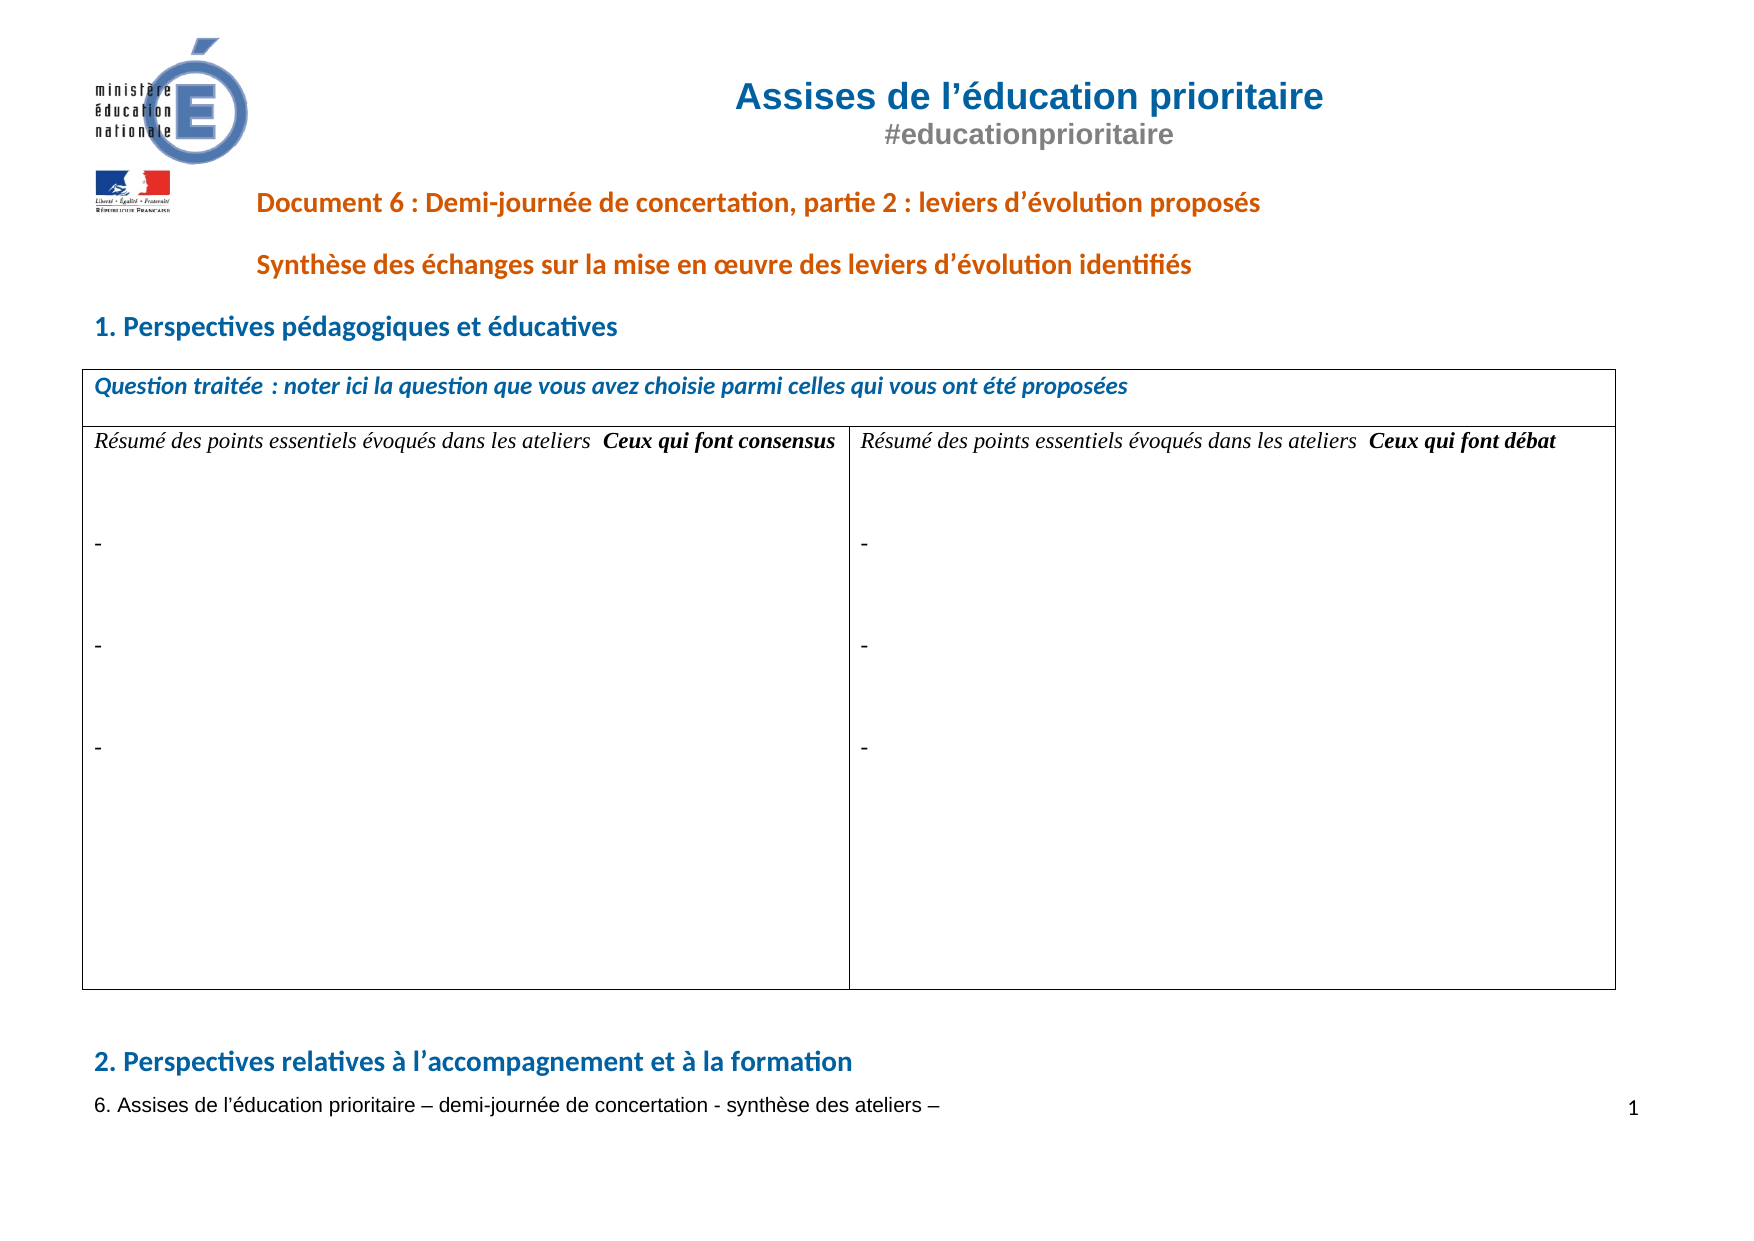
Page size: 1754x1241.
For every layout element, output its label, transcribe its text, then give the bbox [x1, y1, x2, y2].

text 1. Perspectives pédagogiques et éducatives [94, 308, 1639, 343]
text 2. Perspectives relatives à l’accompagnement et à la formation [94, 1043, 1639, 1078]
text Synthèse des échanges sur la mise en œuvre des leviers d’évolution identifiés [256, 246, 1639, 281]
text Document 6 : Demi-journée de concertation, partie 2 : leviers d’évolution proposés [256, 184, 1639, 220]
table_header Question traitée : noter ici la question que vous avez choisie parmi celles qui vous ont été proposées [83, 370, 1615, 426]
text Assises de l’éducation prioritaire [256, 74, 1639, 117]
table_cell Résumé des points essentiels évoqués dans les ateliers Ceux qui font consensus - - - [83, 427, 849, 988]
text #educationprioritaire [256, 117, 1639, 151]
table_cell Résumé des points essentiels évoqués dans les ateliers Ceux qui font débat - - - [850, 427, 1615, 988]
